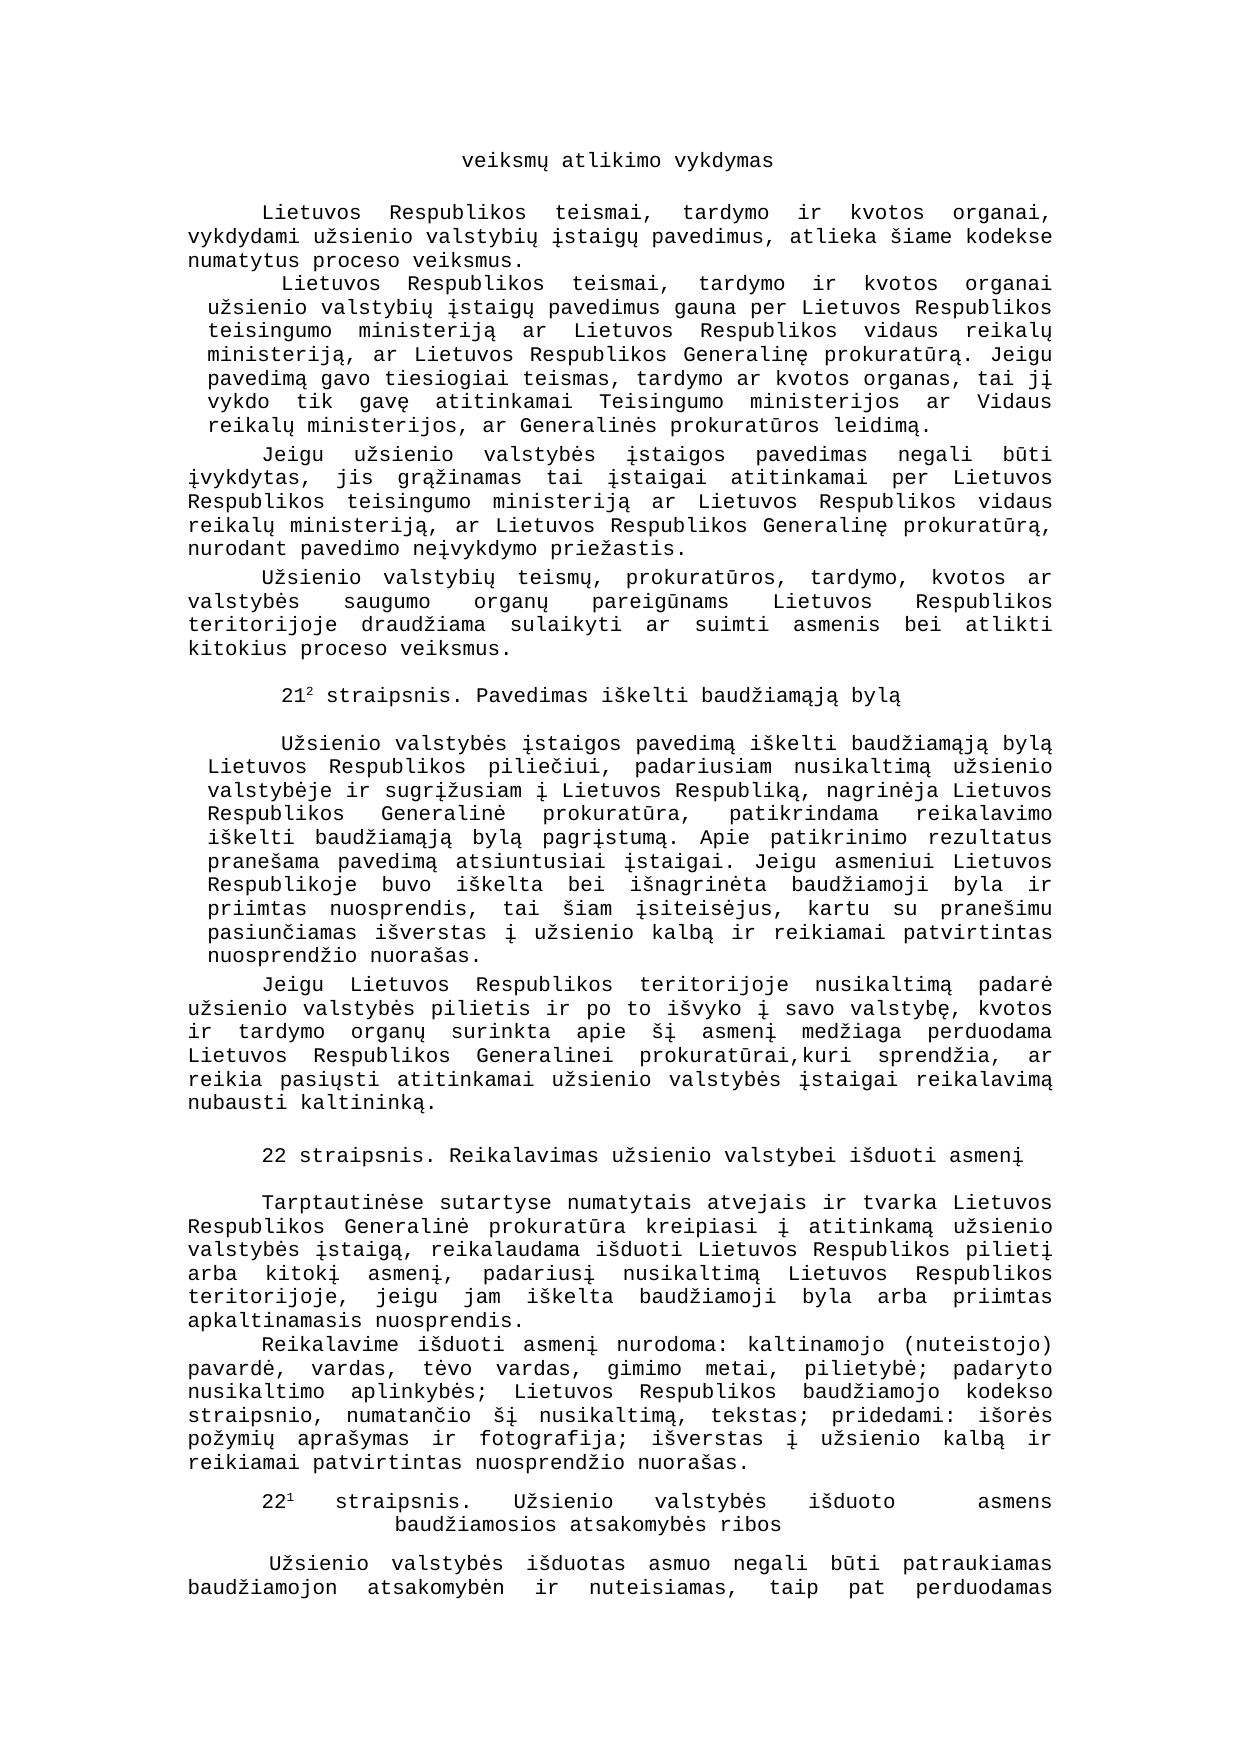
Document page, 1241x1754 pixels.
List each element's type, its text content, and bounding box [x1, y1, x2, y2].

text 212 straipsnis. Pavedimas iškelti baudžiamąją bylą [207, 685, 1053, 709]
text Užsienio valstybės išduotas asmuo negali būti patraukiamas baudžiamojon atsakomybėn ir nuteisiamas, taip pat perduodamas [187, 1553, 1053, 1600]
text 221 straipsnis. Užsienio valstybės išduoto asmens baudžiamosios atsakomybės ribos [261, 1491, 1053, 1538]
text Jeigu Lietuvos Respublikos teritorijoje nusikaltimą padarė užsienio valstybės pilietis ir po to išvyko į savo valstybę, kvotos ir tardymo organų surinkta apie šį asmenį medžiaga perduodama Lietuvos Respublikos Generalinei prokuratūrai,kuri sprendžia, ar reikia pasiųsti atitinkamai užsienio valstybės įstaigai reikalavimą nubausti kaltininką. [187, 974, 1053, 1116]
text Užsienio valstybių teismų, prokuratūros, tardymo, kvotos ar valstybės saugumo organų pareigūnams Lietuvos Respublikos teritorijoje draudžiama sulaikyti ar suimti asmenis bei atlikti kitokius proceso veiksmus. [187, 567, 1053, 662]
text Užsienio valstybės įstaigos pavedimą iškelti baudžiamąją bylą Lietuvos Respublikos piliečiui, padariusiam nusikaltimą užsienio valstybėje ir sugrįžusiam į Lietuvos Respubliką, nagrinėja Lietuvos Respublikos Generalinė prokuratūra, patikrindama reikalavimo iškelti baudžiamąją bylą pagrįstumą. Apie patikrinimo rezultatus pranešama pavedimą atsiuntusiai įstaigai. Jeigu asmeniui Lietuvos Respublikoje buvo iškelta bei išnagrinėta baudžiamoji byla ir priimtas nuosprendis, tai šiam įsiteisėjus, kartu su pranešimu pasiunčiamas išverstas į užsienio kalbą ir reikiamai patvirtintas nuosprendžio nuorašas. [207, 732, 1053, 969]
text Jeigu užsienio valstybės įstaigos pavedimas negali būti įvykdytas, jis grąžinamas tai įstaigai atitinkamai per Lietuvos Respublikos teisingumo ministeriją ar Lietuvos Respublikos vidaus reikalų ministeriją, ar Lietuvos Respublikos Generalinę prokuratūrą, nurodant pavedimo neįvykdymo priežastis. [187, 444, 1053, 562]
text Lietuvos Respublikos teismai, tardymo ir kvotos organai užsienio valstybių įstaigų pavedimus gauna per Lietuvos Respublikos teisingumo ministeriją ar Lietuvos Respublikos vidaus reikalų ministeriją, ar Lietuvos Respublikos Generalinę prokuratūrą. Jeigu pavedimą gavo tiesiogiai teismas, tardymo ar kvotos organas, tai jį vykdo tik gavę atitinkamai Teisingumo ministerijos ar Vidaus reikalų ministerijos, ar Generalinės prokuratūros leidimą. [207, 273, 1053, 439]
text Tarptautinėse sutartyse numatytais atvejais ir tvarka Lietuvos Respublikos Generalinė prokuratūra kreipiasi į atitinkamą užsienio valstybės įstaigą, reikalaudama išduoti Lietuvos Respublikos pilietį arba kitokį asmenį, padariusį nusikaltimą Lietuvos Respublikos teritorijoje, jeigu jam iškelta baudžiamoji byla arba priimtas apkaltinamasis nuosprendis. [187, 1192, 1053, 1334]
text veiksmų atlikimo vykdymas [261, 150, 1053, 174]
text 22 straipsnis. Reikalavimas užsienio valstybei išduoti asmenį [261, 1131, 1053, 1168]
text Reikalavime išduoti asmenį nurodoma: kaltinamojo (nuteistojo) pavardė, vardas, tėvo vardas, gimimo metai, pilietybė; padaryto nusikaltimo aplinkybės; Lietuvos Respublikos baudžiamojo kodekso straipsnio, numatančio šį nusikaltimą, tekstas; pridedami: išorės požymių aprašymas ir fotografija; išverstas į užsienio kalbą ir reikiamai patvirtintas nuosprendžio nuorašas. [187, 1334, 1053, 1476]
text Lietuvos Respublikos teismai, tardymo ir kvotos organai, vykdydami užsienio valstybių įstaigų pavedimus, atlieka šiame kodekse numatytus proceso veiksmus. [187, 202, 1053, 273]
